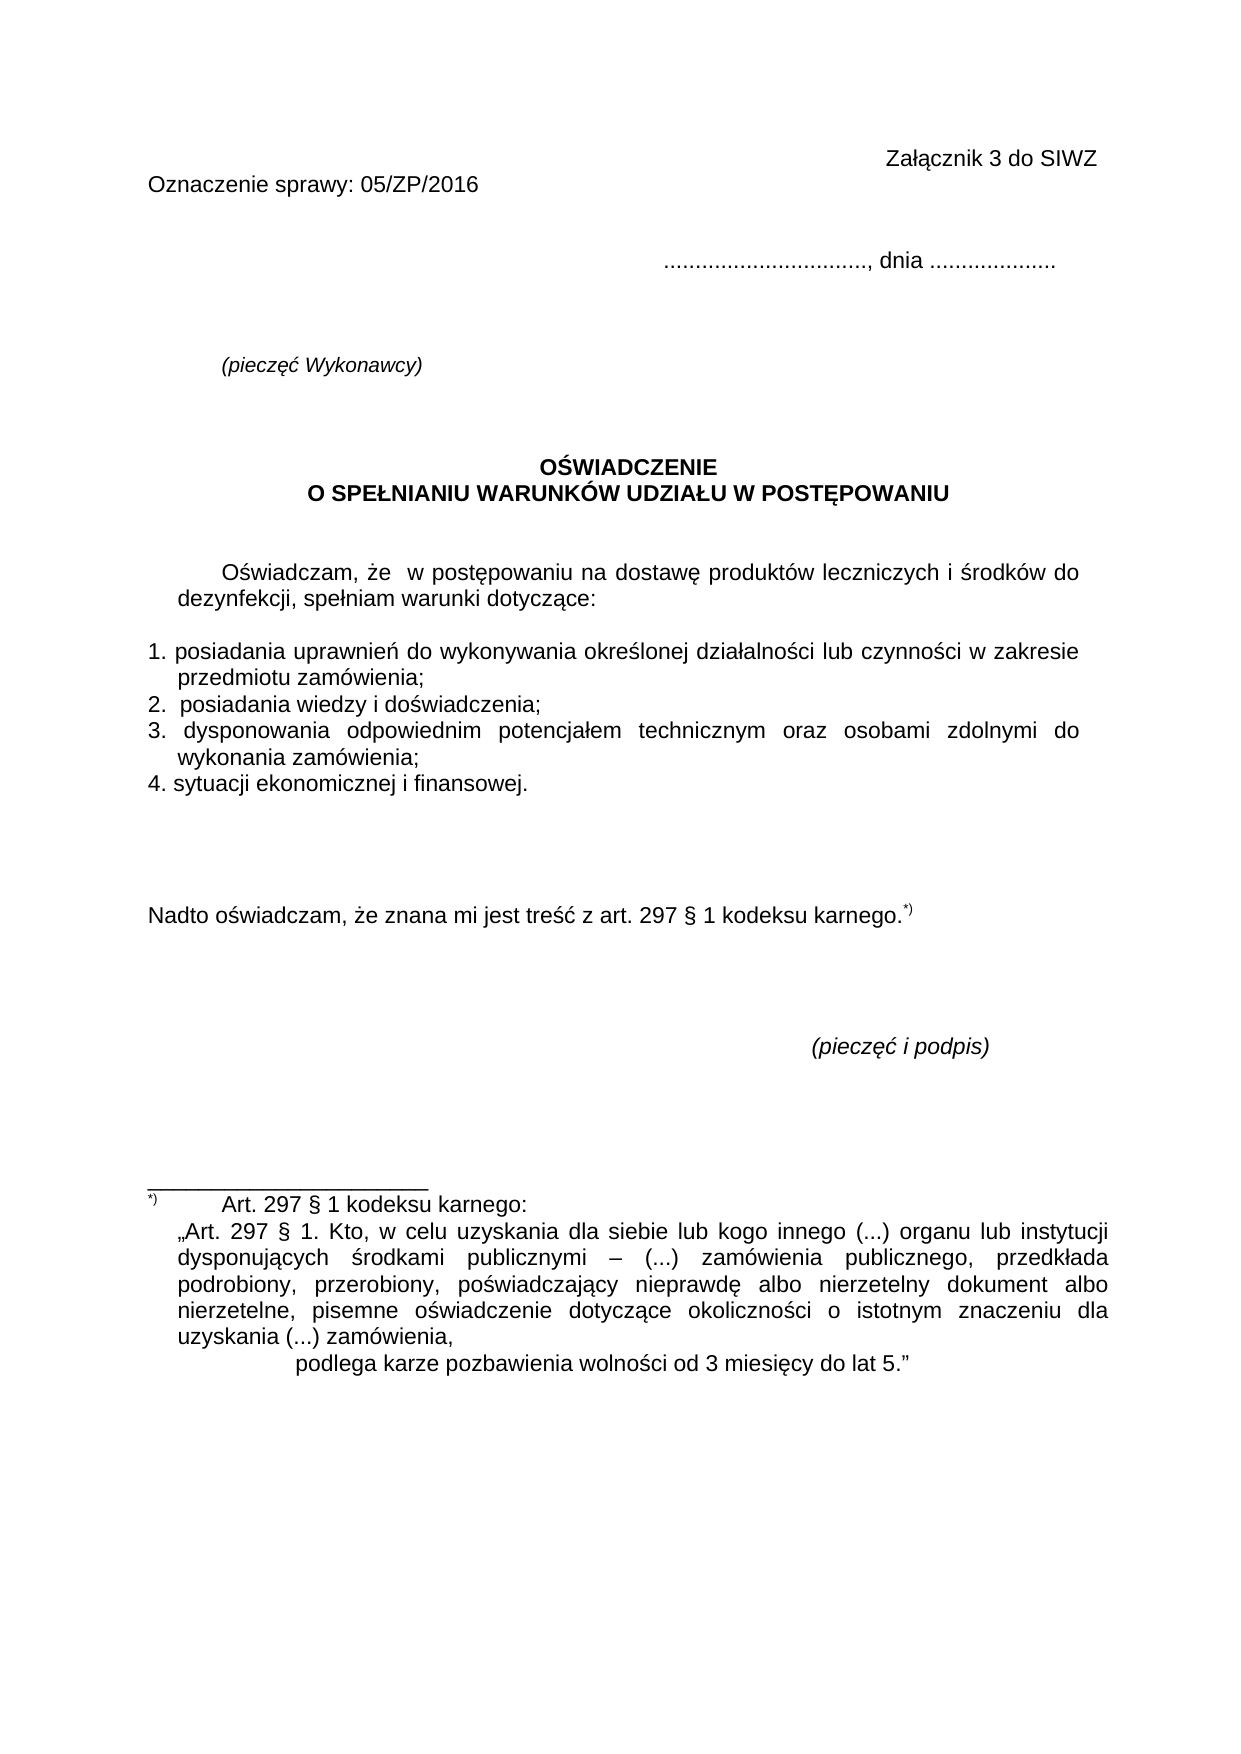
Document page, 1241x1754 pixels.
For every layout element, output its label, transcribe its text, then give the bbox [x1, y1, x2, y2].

text Załącznik 3 do SIWZ [148, 144, 1109, 171]
text 3. dysponowania odpowiednim potencjałem technicznym oraz osobami zdolnymi do wykonania zamówienia; [148, 717, 1080, 770]
text (pieczęć i podpis) [148, 1033, 1109, 1060]
text ................................, dnia .................... [148, 247, 1109, 274]
text *) Art. 297 § 1 kodeksu karnego: [148, 1191, 1109, 1218]
text 4. sytuacji ekonomicznej i finansowej. [148, 770, 1080, 796]
text 1. posiadania uprawnień do wykonywania określonej działalności lub czynności w zakresie przedmiotu zamówienia; [148, 638, 1080, 691]
text (pieczęć Wykonawcy) [148, 353, 1109, 377]
text OŚWIADCZENIE [148, 453, 1109, 480]
text Oświadczam, że w postępowaniu na dostawę produktów leczniczych i środków do dezynfekcji, spełniam warunki dotyczące: [148, 559, 1080, 612]
text podlega karze pozbawienia wolności od 3 miesięcy do lat 5.” [221, 1349, 1109, 1376]
text ______________________ [148, 1165, 1109, 1191]
text „Art. 297 § 1. Kto, w celu uzyskania dla siebie lub kogo innego (...) organu lub instytucji dysponujących środkami publicznymi – (...) zamówienia publicznego, przedkłada podrobiony, przerobiony, poświadczający nieprawdę albo nierzetelny dokument albo nierzetelne, pisemne oświadczenie dotyczące okoliczności o istotnym znaczeniu dla uzyskania (...) zamówienia, [148, 1218, 1109, 1349]
text Nadto oświadczam, że znana mi jest treść z art. 297 § 1 kodeksu karnego.*) [148, 902, 1109, 928]
text 2. posiadania wiedzy i doświadczenia; [148, 691, 1080, 717]
text Oznaczenie sprawy: 05/ZP/2016 [148, 171, 1109, 197]
text O SPEŁNIANIU WARUNKÓW UDZIAŁU W POSTĘPOWANIU [148, 480, 1109, 506]
